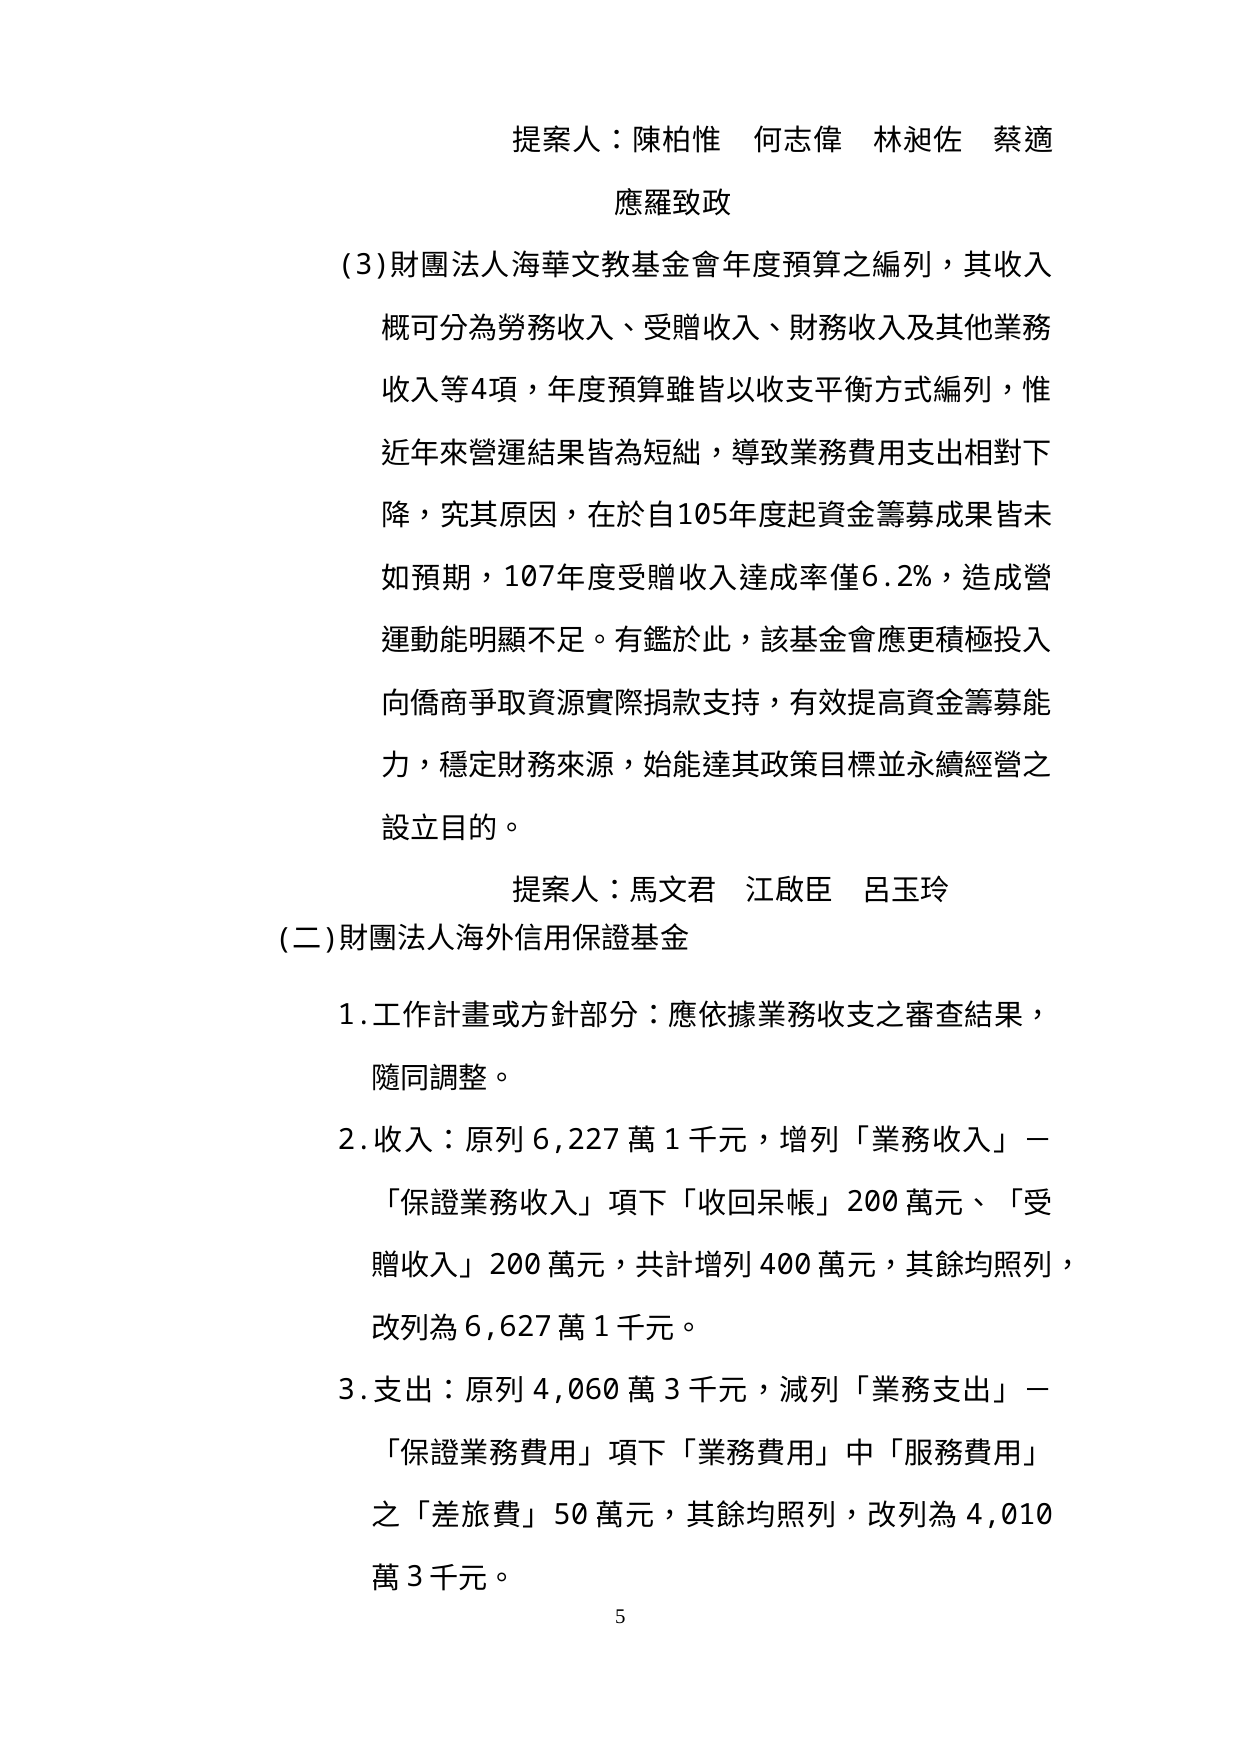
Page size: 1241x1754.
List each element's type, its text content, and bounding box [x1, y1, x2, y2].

text (二)財團法人海外信用保證基金 [275, 909, 1053, 959]
text 3.支出：原列4,060萬3千元，減列「業務支出」－「保證業務費用」項下「業務費用」中「服務費用」之「差旅費」50萬元，其餘均照列，改列為4,010萬3千元。 [337, 1346, 1053, 1596]
text 提案人：馬文君 江啟臣 呂玉玲 [512, 846, 1053, 909]
text 1.工作計畫或方針部分：應依據業務收支之審查結果，隨同調整。 [337, 971, 1053, 1096]
text 提案人：陳柏惟 何志偉 林昶佐 蔡適應羅致政 [512, 96, 1053, 221]
text (3)財團法人海華文教基金會年度預算之編列，其收入概可分為勞務收入、受贈收入、財務收入及其他業務收入等4項，年度預算雖皆以收支平衡方式編列，惟近年來營運結果皆為短絀，導致業務費用支出相對下降，究其原因，在於自105年度起資金籌募成果皆未如預期，107年度受贈收入達成率僅6.2%，造成營運動能明顯不足。有鑑於此，該基金會應更積極投入向僑商爭取資源實際捐款支持，有效提高資金籌募能力，穩定財務來源，始能達其政策目標並永續經營之設立目的。 [337, 221, 1053, 846]
text 2.收入：原列6,227萬1千元，增列「業務收入」－「保證業務收入」項下「收回呆帳」200萬元、「受贈收入」200萬元，共計增列400萬元，其餘均照列，改列為6,627萬1千元。 [337, 1096, 1053, 1346]
